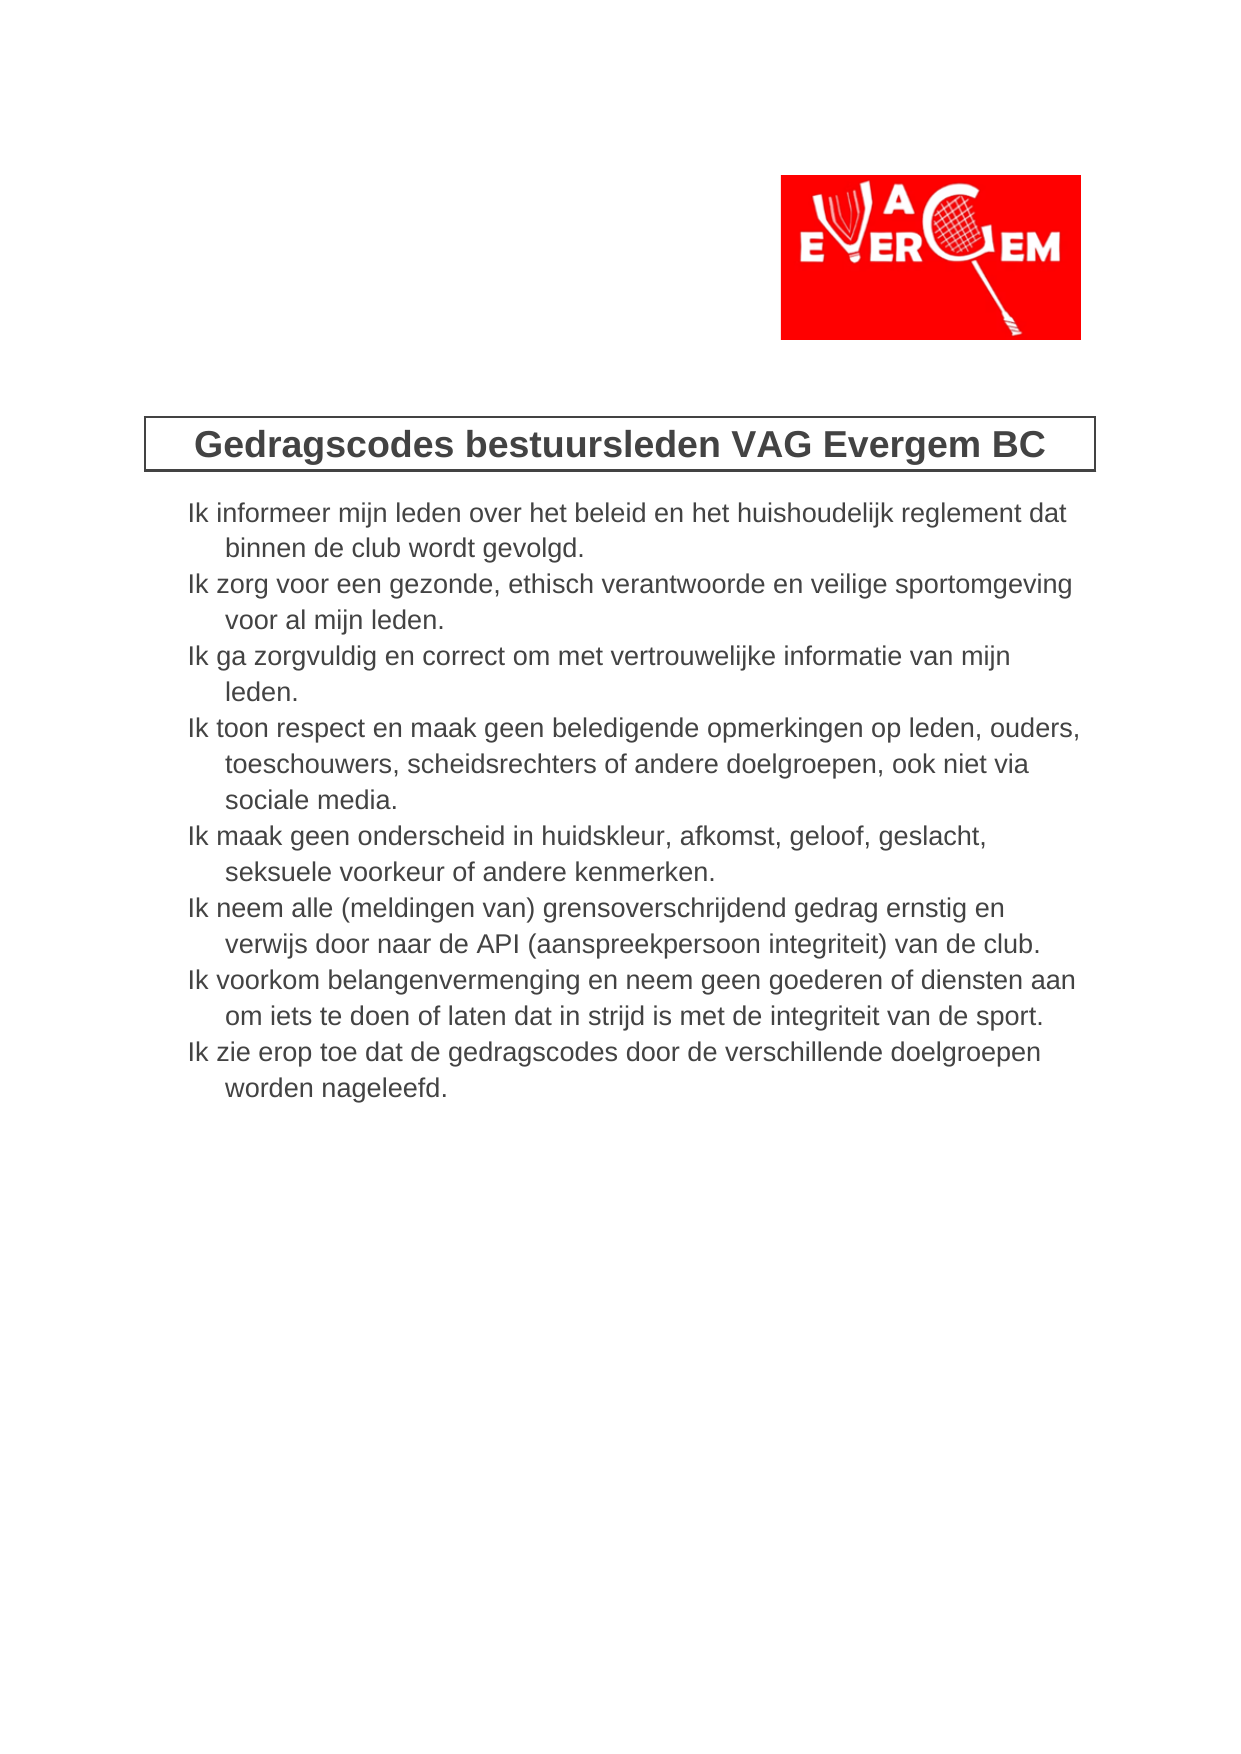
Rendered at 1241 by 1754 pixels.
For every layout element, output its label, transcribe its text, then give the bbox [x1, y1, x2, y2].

list Ik informeer mijn leden over het beleid en het huishoudelijk reglement dat binnen de club wordt gevolgd. [187, 497, 1090, 564]
list Ik zorg voor een gezonde, ethisch verantwoorde en veilige sportomgeving voor al mijn leden. [187, 568, 1090, 636]
list Ik maak geen onderscheid in huidskleur, afkomst, geloof, geslacht, seksuele voorkeur of andere kenmerken. [187, 820, 1090, 887]
list Ik neem alle (meldingen van) grensoverschrijdend gedrag ernstig en verwijs door naar de API (aanspreekpersoon integriteit) van de club. [187, 892, 1090, 959]
list Ik toon respect en maak geen beledigende opmerkingen op leden, ouders, toeschouwers, scheidsrechters of andere doelgroepen, ook niet via sociale media. [187, 712, 1090, 815]
picture [780, 175, 1081, 340]
text Gedragscodes bestuursleden VAG Evergem BC [146, 418, 1094, 469]
list Ik ga zorgvuldig en correct om met vertrouwelijke informatie van mijn leden. [187, 640, 1090, 707]
list Ik voorkom belangenvermenging en neem geen goederen of diensten aan om iets te doen of laten dat in strijd is met de integriteit van de sport. [187, 964, 1090, 1031]
list Ik zie erop toe dat de gedragscodes door de verschillende doelgroepen worden nageleefd. [187, 1036, 1090, 1103]
